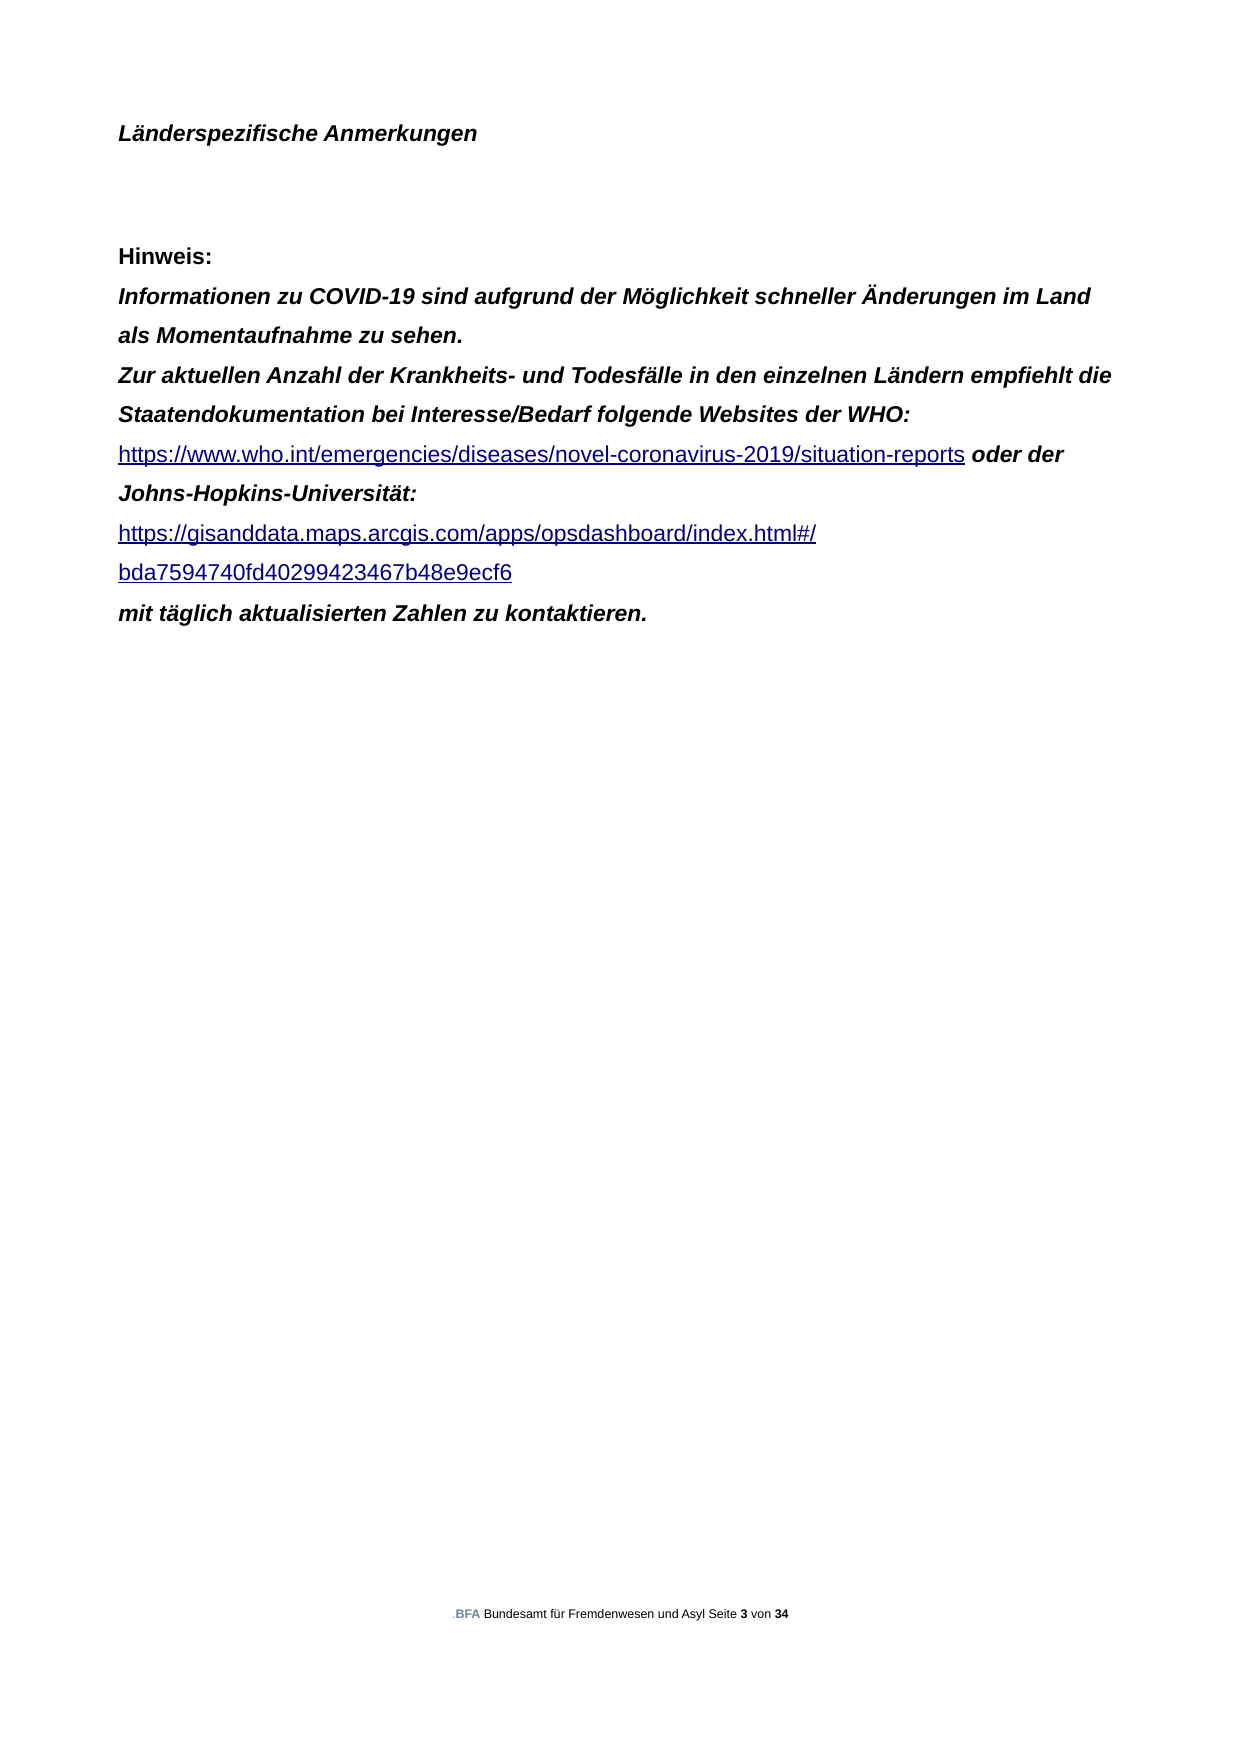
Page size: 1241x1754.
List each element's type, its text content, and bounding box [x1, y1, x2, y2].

text https://gisanddata.maps.arcgis.com/apps/opsdashboard/index.html#/bda7594740fd40299423467b48e9ecf6 [118, 519, 1122, 585]
text mit täglich aktualisierten Zahlen zu kontaktieren. [118, 600, 1112, 627]
text Hinweis: [118, 243, 1112, 269]
text Informationen zu COVID-19 sind aufgrund der Möglichkeit schneller Änderungen im Land als Momentaufnahme zu sehen. [118, 283, 1122, 348]
text Zur aktuellen Anzahl der Krankheits- und Todesfälle in den einzelnen Ländern empfiehlt die Staatendokumentation bei Interesse/Bedarf folgende Websites der WHO: https://www.who.int/emergencies/diseases/novel-coronavirus-2019/situation-reports oder der Johns-Hopkins-Universität: [118, 362, 1122, 506]
text Länderspezifische Anmerkungen [118, 120, 1112, 146]
